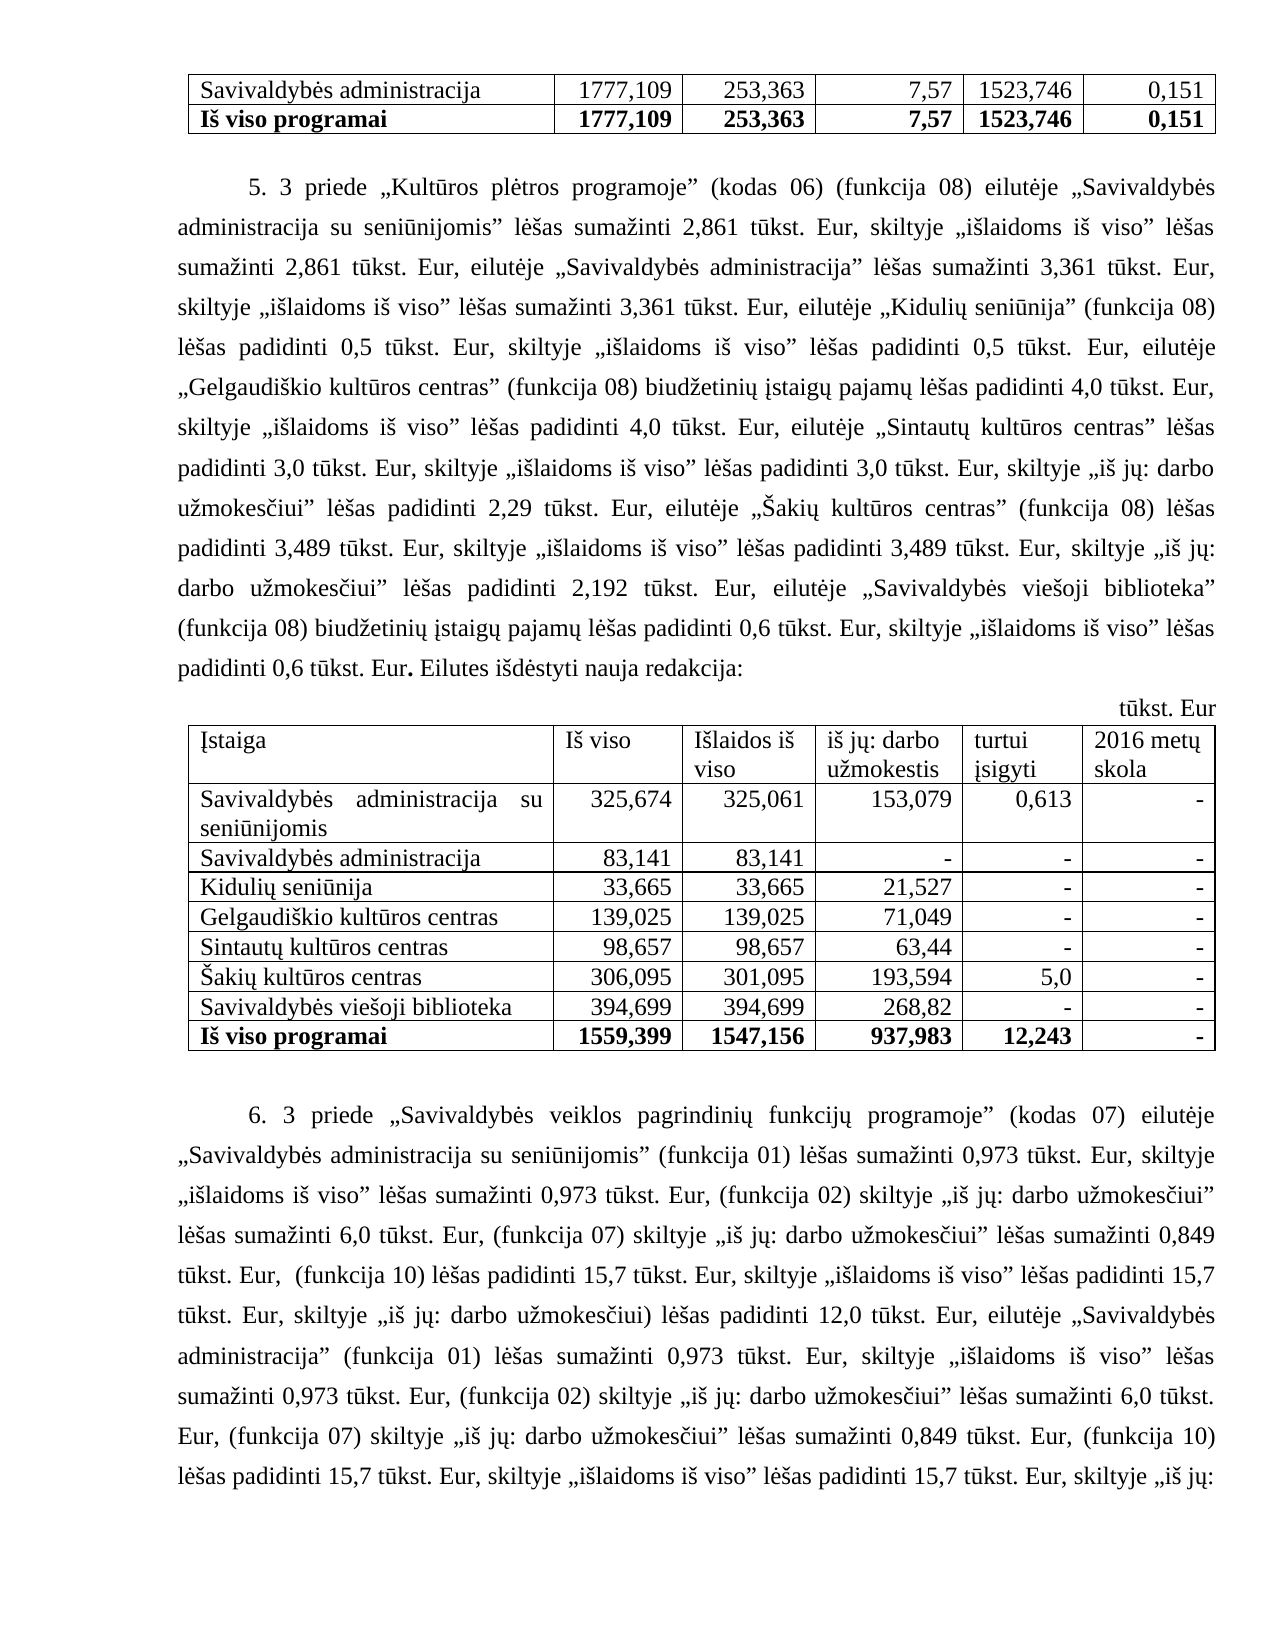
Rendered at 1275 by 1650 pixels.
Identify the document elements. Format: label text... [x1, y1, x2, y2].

table_cell - [1083, 873, 1214, 901]
table_cell - [1083, 843, 1214, 871]
table_cell 71,049 [816, 902, 962, 931]
table_header 2016 metų skola [1083, 726, 1214, 783]
table_cell 301,095 [683, 962, 815, 991]
table_cell 325,674 [554, 784, 682, 842]
table_header iš jų: darbo užmokestis [816, 726, 962, 783]
table_cell 98,657 [683, 932, 815, 961]
table_header Įstaiga [189, 726, 553, 783]
table_cell 937,983 [816, 1021, 962, 1050]
table_cell Šakių kultūros centras [189, 962, 553, 991]
table_cell 12,243 [963, 1021, 1082, 1050]
table_cell - [1083, 932, 1214, 961]
table_cell 153,079 [816, 784, 962, 842]
table_header 1777,109 [555, 75, 682, 103]
table_cell - [963, 932, 1082, 961]
table_cell - [963, 843, 1082, 871]
table_cell - [1083, 1021, 1214, 1050]
table_cell Savivaldybės administracija su seniūnijomis [189, 784, 553, 842]
table_cell 63,44 [816, 932, 962, 961]
table_header 1523,746 [964, 75, 1083, 103]
table_cell 5,0 [963, 962, 1082, 991]
table_cell 33,665 [554, 873, 682, 901]
table_cell 1523,746 [964, 105, 1083, 133]
table_cell 394,699 [554, 992, 682, 1020]
table_cell 0,151 [1084, 105, 1215, 133]
table_cell - [1083, 992, 1214, 1020]
table_cell 193,594 [816, 962, 962, 991]
table_cell 139,025 [683, 902, 815, 931]
table_cell 98,657 [554, 932, 682, 961]
text 5. 3 priede „Kultūros plėtros programoje” (kodas 06) (funkcija 08) eilutėje „Savivaldybės administracija su seniūnijomis” lėšas sumažinti 2,861 tūkst. Eur, skiltyje „išlaidoms iš viso” lėšas sumažinti 2,861 tūkst. Eur, eilutėje „Savivaldybės administracija” lėšas sumažinti 3,361 tūkst. Eur, skiltyje „išlaidoms iš viso” lėšas sumažinti 3,361 tūkst. Eur, eilutėje „Kidulių seniūnija” (funkcija 08) lėšas padidinti 0,5 tūkst. Eur, skiltyje „išlaidoms iš viso” lėšas padidinti 0,5 tūkst. Eur, eilutėje „Gelgaudiškio kultūros centras” (funkcija 08) biudžetinių įstaigų pajamų lėšas padidinti 4,0 tūkst. Eur, skiltyje „išlaidoms iš viso” lėšas padidinti 4,0 tūkst. Eur, eilutėje „Sintautų kultūros centras” lėšas padidinti 3,0 tūkst. Eur, skiltyje „išlaidoms iš viso” lėšas padidinti 3,0 tūkst. Eur, skiltyje „iš jų: darbo užmokesčiui” lėšas padidinti 2,29 tūkst. Eur, eilutėje „Šakių kultūros centras” (funkcija 08) lėšas padidinti 3,489 tūkst. Eur, skiltyje „išlaidoms iš viso” lėšas padidinti 3,489 tūkst. Eur, skiltyje „iš jų: darbo užmokesčiui” lėšas padidinti 2,192 tūkst. Eur, eilutėje „Savivaldybės viešoji biblioteka” (funkcija 08) biudžetinių įstaigų pajamų lėšas padidinti 0,6 tūkst. Eur, skiltyje „išlaidoms iš viso” lėšas padidinti 0,6 tūkst. Eur. Eilutes išdėstyti nauja redakcija: [177, 163, 1216, 684]
table_cell 268,82 [816, 992, 962, 1020]
table_cell 306,095 [554, 962, 682, 991]
table_cell Savivaldybės administracija [189, 843, 553, 871]
table_cell Iš viso programai [189, 105, 554, 133]
table_cell 1777,109 [555, 105, 682, 133]
table_cell Gelgaudiškio kultūros centras [189, 902, 553, 931]
table_header Išlaidos iš viso [683, 726, 815, 783]
table_header 7,57 [816, 75, 963, 103]
table_header 253,363 [683, 75, 815, 103]
table_cell - [963, 902, 1082, 931]
table_header turtui įsigyti [963, 726, 1082, 783]
table_cell Kidulių seniūnija [189, 873, 553, 901]
text tūkst. Eur [177, 684, 1216, 724]
table_cell 83,141 [683, 843, 815, 871]
table_cell Iš viso programai [189, 1021, 553, 1050]
table_cell 394,699 [683, 992, 815, 1020]
table_cell 83,141 [554, 843, 682, 871]
table_cell 1547,156 [683, 1021, 815, 1050]
table_cell 0,613 [963, 784, 1082, 842]
text 6. 3 priede „Savivaldybės veiklos pagrindinių funkcijų programoje” (kodas 07) eilutėje „Savivaldybės administracija su seniūnijomis” (funkcija 01) lėšas sumažinti 0,973 tūkst. Eur, skiltyje „išlaidoms iš viso” lėšas sumažinti 0,973 tūkst. Eur, (funkcija 02) skiltyje „iš jų: darbo užmokesčiui” lėšas sumažinti 6,0 tūkst. Eur, (funkcija 07) skiltyje „iš jų: darbo užmokesčiui” lėšas sumažinti 0,849 tūkst. Eur, (funkcija 10) lėšas padidinti 15,7 tūkst. Eur, skiltyje „išlaidoms iš viso” lėšas padidinti 15,7 tūkst. Eur, skiltyje „iš jų: darbo užmokesčiui) lėšas padidinti 12,0 tūkst. Eur, eilutėje „Savivaldybės administracija” (funkcija 01) lėšas sumažinti 0,973 tūkst. Eur, skiltyje „išlaidoms iš viso” lėšas sumažinti 0,973 tūkst. Eur, (funkcija 02) skiltyje „iš jų: darbo užmokesčiui” lėšas sumažinti 6,0 tūkst. Eur, (funkcija 07) skiltyje „iš jų: darbo užmokesčiui” lėšas sumažinti 0,849 tūkst. Eur, (funkcija 10) lėšas padidinti 15,7 tūkst. Eur, skiltyje „išlaidoms iš viso” lėšas padidinti 15,7 tūkst. Eur, skiltyje „iš jų: [177, 1091, 1216, 1492]
table_cell - [816, 843, 962, 871]
table_cell - [1083, 962, 1214, 991]
table_cell 139,025 [554, 902, 682, 931]
table_cell - [963, 873, 1082, 901]
table_cell 21,527 [816, 873, 962, 901]
table_header Iš viso [554, 726, 682, 783]
table_cell 325,061 [683, 784, 815, 842]
table_cell - [963, 992, 1082, 1020]
table_cell 253,363 [683, 105, 815, 133]
table_cell 7,57 [816, 105, 963, 133]
table_header 0,151 [1084, 75, 1215, 103]
table_cell Savivaldybės viešoji biblioteka [189, 992, 553, 1020]
table_cell - [1083, 784, 1214, 842]
table_cell Sintautų kultūros centras [189, 932, 553, 961]
table_header Savivaldybės administracija [189, 75, 554, 103]
table_cell 1559,399 [554, 1021, 682, 1050]
table_cell 33,665 [683, 873, 815, 901]
table_cell - [1083, 902, 1214, 931]
